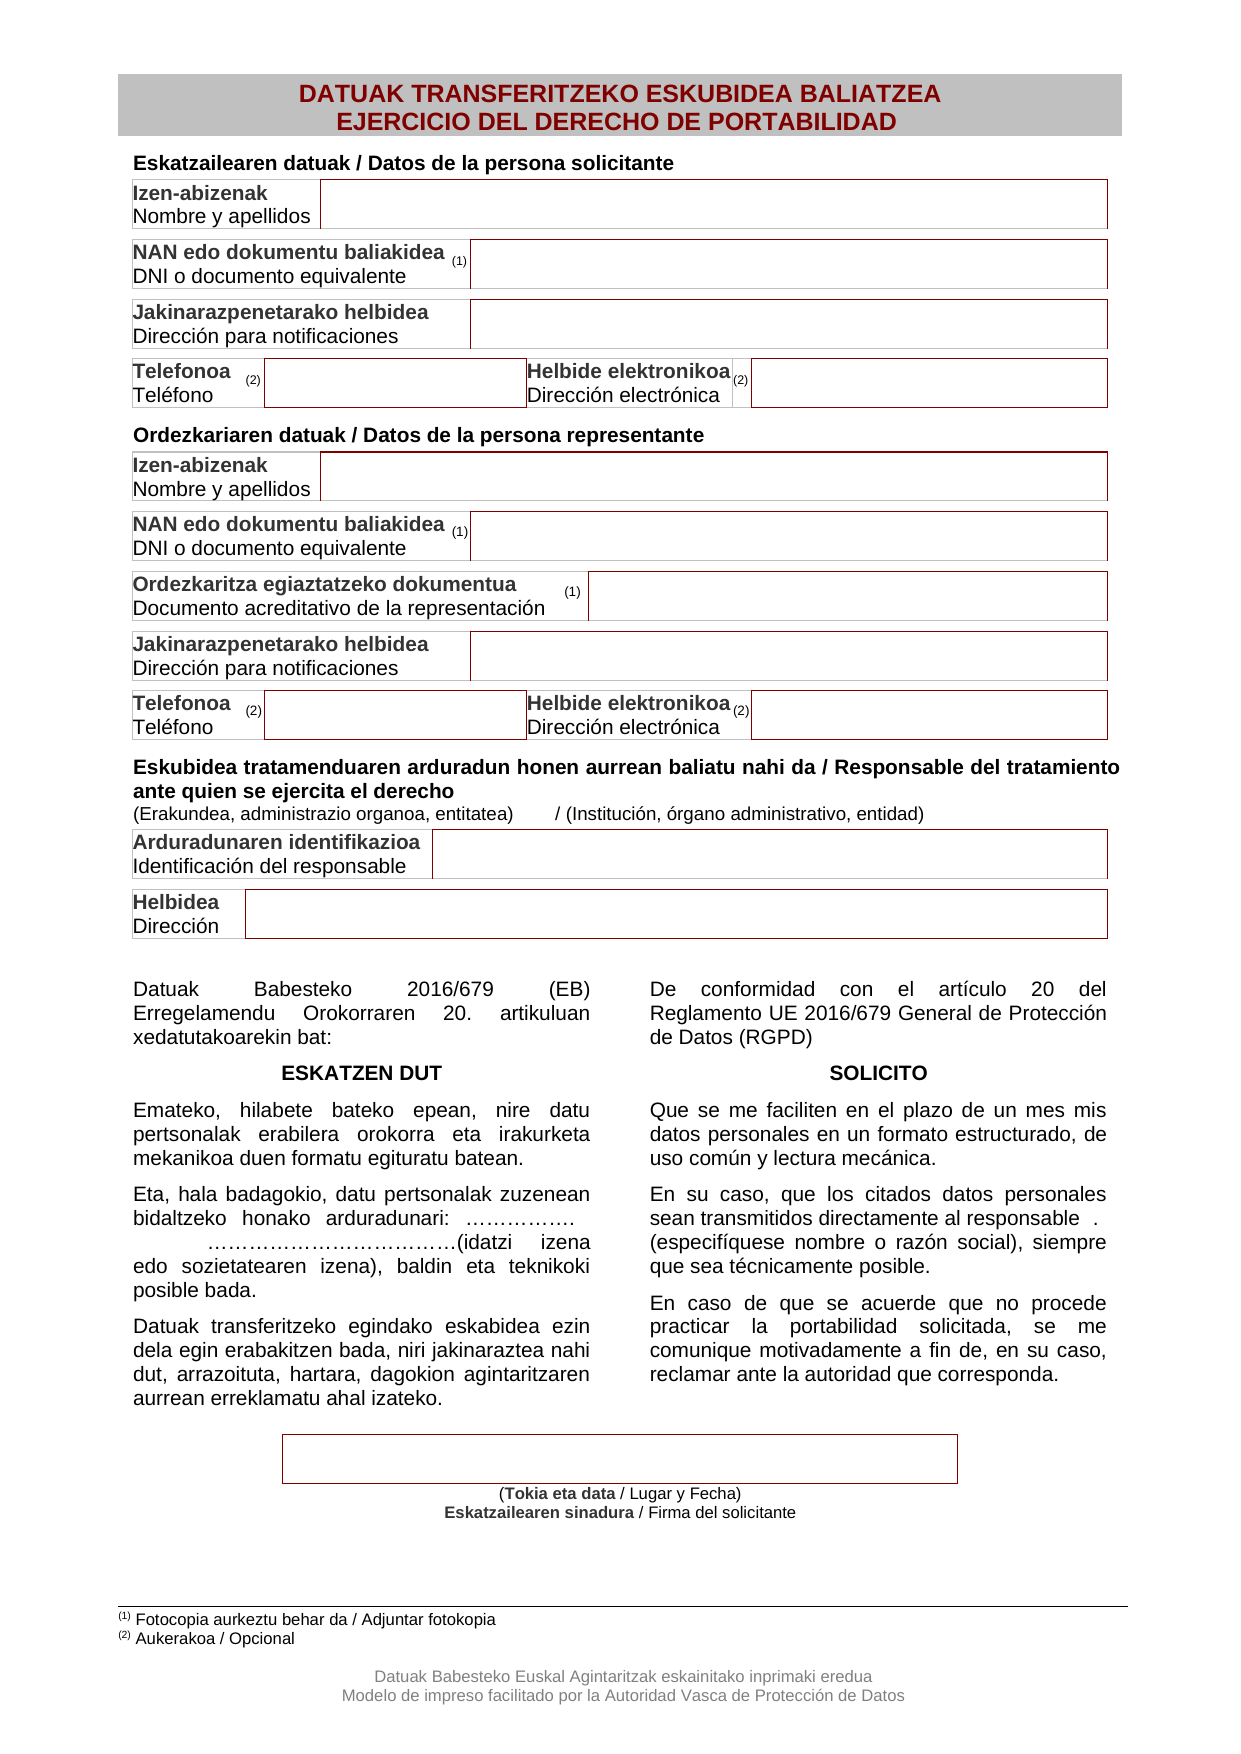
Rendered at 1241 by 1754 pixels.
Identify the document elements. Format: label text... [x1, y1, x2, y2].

table_cell [132, 681, 1108, 690]
table_cell Jakinarazpenetarako helbidea Dirección para notificaciones [133, 632, 470, 679]
table_cell NAN edo dokumentu baliakidea DNI o documento equivalente [133, 512, 452, 560]
table_cell (2) [245, 359, 264, 407]
table_cell [132, 561, 1108, 571]
text Ordezkariaren datuak / Datos de la persona representante [133, 423, 1122, 447]
table_header Datuak Babesteko 2016/679 (EB) Erregelamendu Orokorraren 20. artikuluan xedatutakoarekin bat: [133, 953, 591, 1049]
table_cell [591, 1098, 649, 1410]
table_cell NAN edo dokumentu baliakidea DNI o documento equivalente [133, 240, 452, 288]
table_cell (2) [245, 691, 264, 739]
table_cell [132, 621, 1108, 631]
table_cell Ordezkaritza egiaztatzeko dokumentua Documento acreditativo de la representación [133, 572, 564, 620]
table_cell [471, 300, 1107, 348]
table_cell Telefonoa Teléfono [133, 359, 245, 407]
table_cell (2) [733, 359, 751, 407]
table_header [321, 453, 1107, 500]
table_cell [471, 632, 1107, 679]
table_cell [132, 289, 1108, 299]
table_cell Helbidea Dirección [133, 890, 245, 937]
text (Erakundea, administrazio organoa, entitatea) / (Institución, órgano administrativo, entidad) [133, 802, 1122, 824]
table_cell [265, 691, 526, 739]
table_header Arduradunaren identifikazioa Identificación del responsable [133, 830, 432, 878]
table_cell SOLICITO [650, 1049, 1107, 1098]
text DATUAK TRANSFERITZEKO ESKUBIDEA BALIATZEA [118, 79, 1122, 107]
table_cell Helbide elektronikoa Dirección electrónica [527, 359, 732, 407]
table_cell Telefonoa Teléfono [133, 691, 245, 739]
table_cell [132, 349, 1108, 358]
table_cell Jakinarazpenetarako helbidea Dirección para notificaciones [133, 300, 470, 348]
table_cell [265, 359, 526, 407]
table_cell [246, 890, 1107, 937]
text (Tokia eta data / Lugar y Fecha) [118, 1484, 1122, 1503]
table_cell Que se me faciliten en el plazo de un mes mis datos personales en un formato estructurado, de uso común y lectura mecánica. En su caso, que los citados datos personales sean transmitidos directamente al responsable .(especifíquese nombre o razón social), siempre que sea técnicamente posible. En caso de que se acuerde que no procede practicar la portabilidad solicitada, se me comunique motivadamente a fin de, en su caso, reclamar ante la autoridad que corresponda. [650, 1098, 1107, 1410]
table_header Izen-abizenak Nombre y apellidos [133, 453, 320, 500]
table_cell (1) [452, 240, 470, 288]
table_cell [752, 359, 1107, 407]
table_header [591, 953, 649, 1049]
table_cell [589, 572, 1107, 620]
table_header Izen-abizenak Nombre y apellidos [133, 180, 320, 228]
table_cell Emateko, hilabete bateko epean, nire datu pertsonalak erabilera orokorra eta irakurketa mekanikoa duen formatu egituratu batean. Eta, hala badagokio, datu pertsonalak zuzenean bidaltzeko honako arduradunari: ……………. ………………………………(idatzi izena edo sozietatearen izena), baldin eta teknikoki posible bada. Datuak transferitzeko egindako eskabidea ezin dela egin erabakitzen bada, niri jakinaraztea nahi dut, arrazoituta, hartara, dagokion agintaritzaren aurrean erreklamatu ahal izateko. [133, 1098, 591, 1410]
table_cell [132, 879, 1108, 888]
table_cell [752, 691, 1107, 739]
table_cell (2) [733, 691, 751, 739]
text Eskatzailearen sinadura / Firma del solicitante [118, 1503, 1122, 1522]
text Eskubidea tratamenduaren arduradun honen aurrean baliatu nahi da / Responsable del tratamiento ante quien se ejercita el derecho [133, 754, 1122, 802]
table_cell Helbide elektronikoa Dirección electrónica [527, 691, 733, 739]
table_cell [471, 240, 1107, 288]
table_header De conformidad con el artículo 20 del Reglamento UE 2016/679 General de Protección de Datos (RGPD) [650, 953, 1107, 1049]
table_cell [132, 229, 1108, 239]
table_cell (1) [564, 572, 588, 620]
table_cell (1) [452, 512, 470, 560]
table_cell [471, 512, 1107, 560]
text Eskatzailearen datuak / Datos de la persona solicitante [133, 151, 1122, 174]
table_cell ESKATZEN DUT [133, 1049, 591, 1098]
table_header [321, 180, 1107, 228]
table_header [283, 1435, 957, 1483]
table_cell [591, 1049, 649, 1098]
text EJERCICIO DEL DERECHO DE PORTABILIDAD [118, 107, 1122, 136]
table_header [433, 830, 1107, 878]
table_cell [132, 501, 1108, 511]
